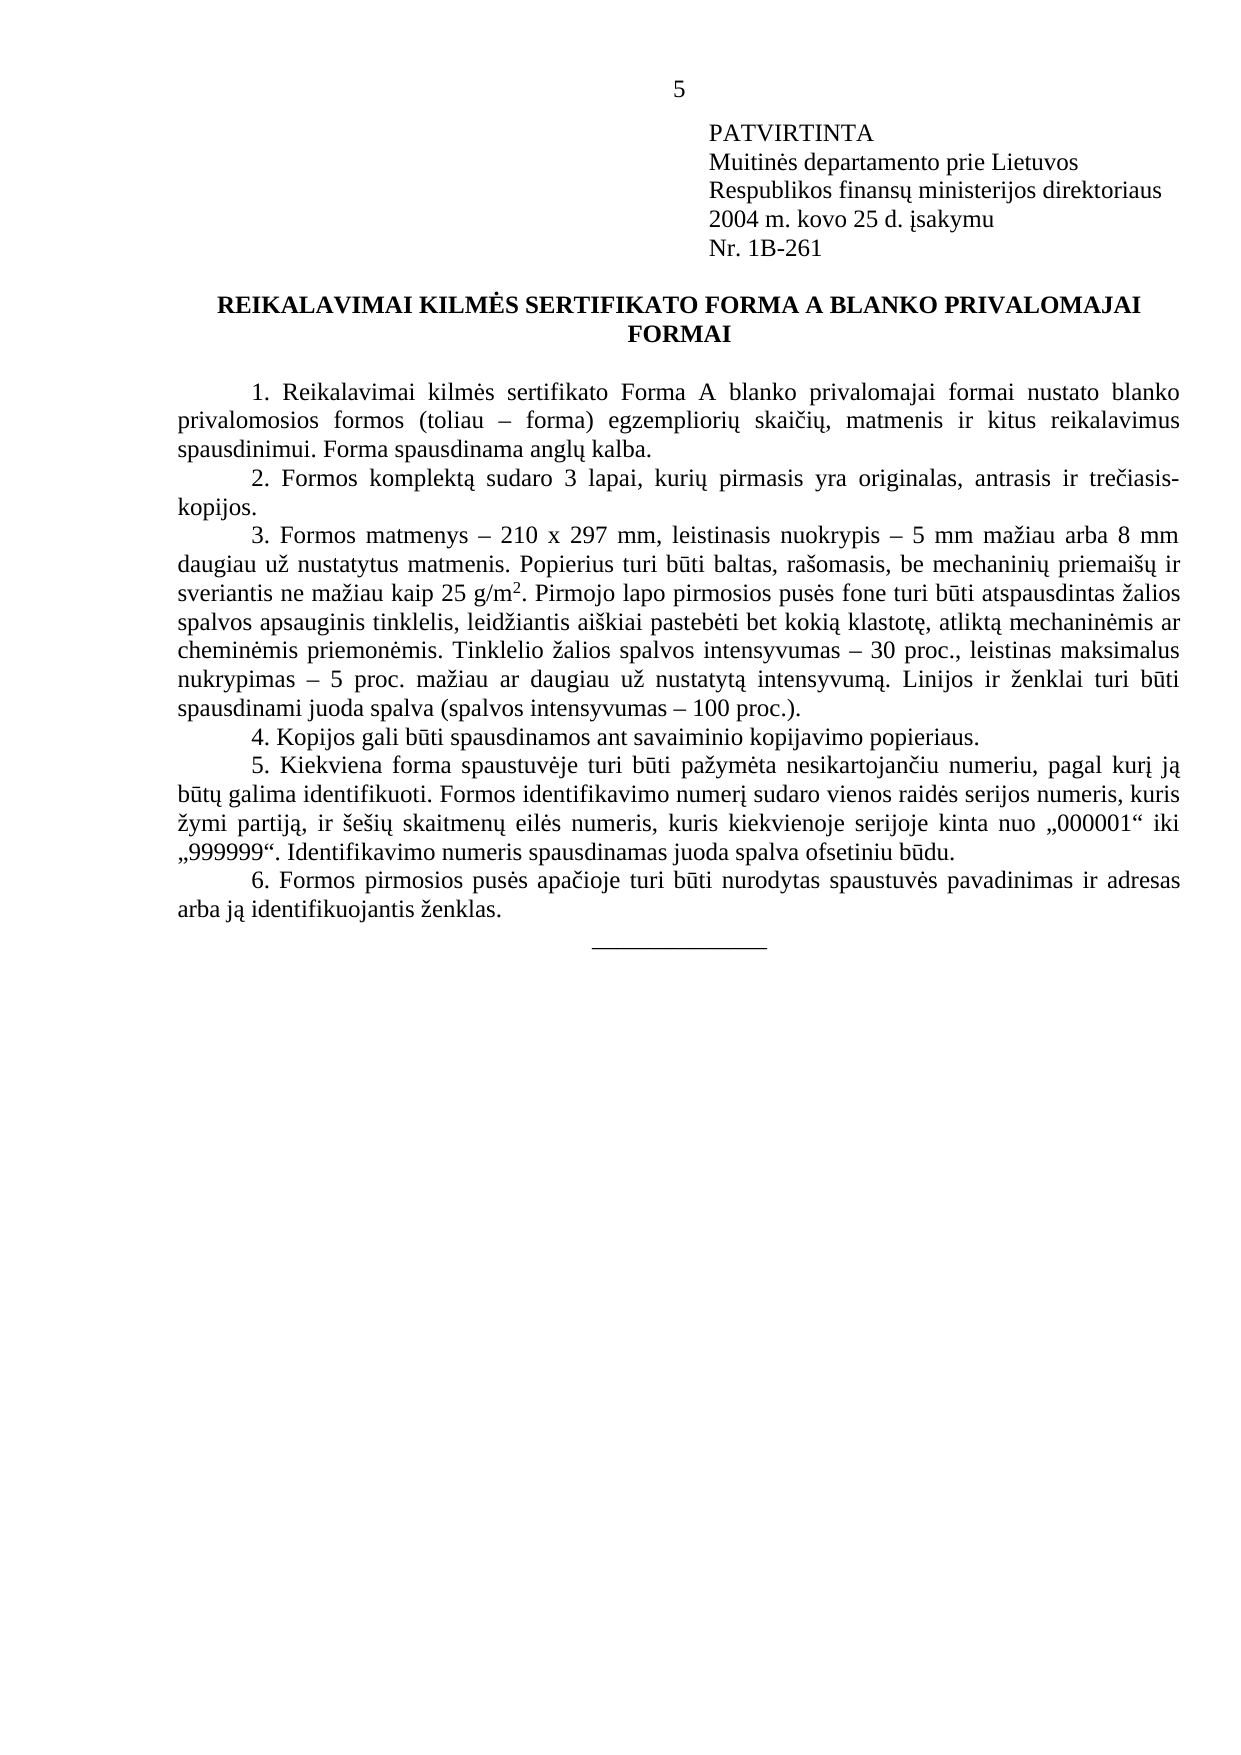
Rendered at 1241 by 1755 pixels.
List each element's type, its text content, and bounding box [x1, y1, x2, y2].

text 3. Formos matmenys – 210 x 297 mm, leistinasis nuokrypis – 5 mm mažiau arba 8 mm daugiau už nustatytus matmenis. Popierius turi būti baltas, rašomasis, be mechaninių priemaišų ir sveriantis ne mažiau kaip 25 g/m2. Pirmojo lapo pirmosios pusės fone turi būti atspausdintas žalios spalvos apsauginis tinklelis, leidžiantis aiškiai pastebėti bet kokią klastotę, atliktą mechaninėmis ar cheminėmis priemonėmis. Tinklelio žalios spalvos intensyvumas – 30 proc., leistinas maksimalus nukrypimas – 5 proc. mažiau ar daugiau už nustatytą intensyvumą. Linijos ir ženklai turi būti spausdinami juoda spalva (spalvos intensyvumas – 100 proc.). [177, 521, 1181, 722]
text Nr. 1B-261 [177, 233, 1181, 262]
text Respublikos finansų ministerijos direktoriaus [177, 176, 1181, 204]
text 5. Kiekviena forma spaustuvėje turi būti pažymėta nesikartojančiu numeriu, pagal kurį ją būtų galima identifikuoti. Formos identifikavimo numerį sudaro vienos raidės serijos numeris, kuris žymi partiją, ir šešių skaitmenų eilės numeris, kuris kiekvienoje serijoje kinta nuo „000001“ iki „999999“. Identifikavimo numeris spausdinamas juoda spalva ofsetiniu būdu. [177, 751, 1181, 866]
text REIKALAVIMAI KILMĖS SERTIFIKATO FORMA A BLANKO PRIVALOMAJAI FORMAI [177, 291, 1181, 348]
text 2004 m. kovo 25 d. įsakymu [177, 204, 1181, 233]
text 2. Formos komplektą sudaro 3 lapai, kurių pirmasis yra originalas, antrasis ir trečiasis- kopijos. [177, 463, 1181, 521]
text ______________ [177, 923, 1181, 952]
text 1. Reikalavimai kilmės sertifikato Forma A blanko privalomajai formai nustato blanko privalomosios formos (toliau – forma) egzempliorių skaičių, matmenis ir kitus reikalavimus spausdinimui. Forma spausdinama anglų kalba. [177, 377, 1181, 463]
text 6. Formos pirmosios pusės apačioje turi būti nurodytas spaustuvės pavadinimas ir adresas arba ją identifikuojantis ženklas. [177, 866, 1181, 923]
text 4. Kopijos gali būti spausdinamos ant savaiminio kopijavimo popieriaus. [177, 722, 1181, 751]
text PATVIRTINTA [709, 118, 1181, 147]
text Muitinės departamento prie Lietuvos [177, 147, 1181, 176]
